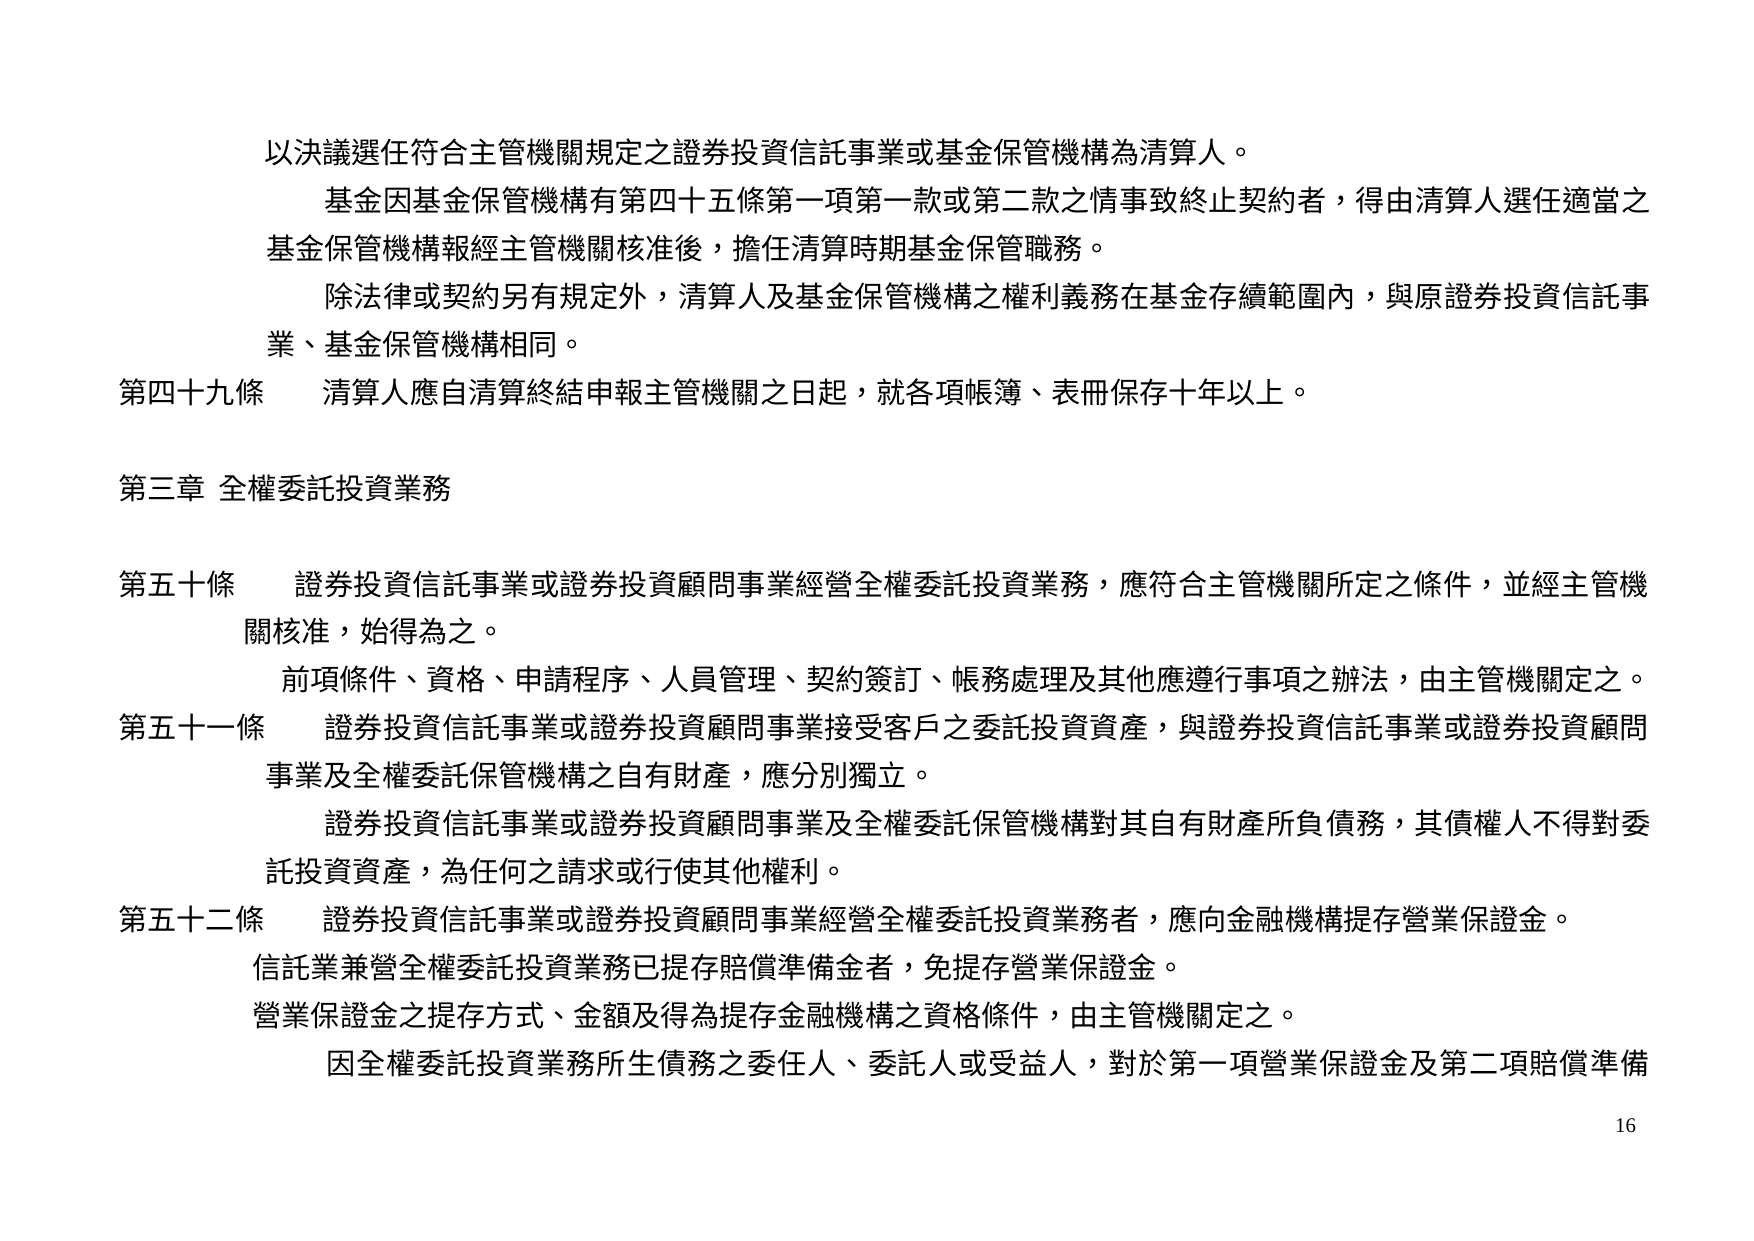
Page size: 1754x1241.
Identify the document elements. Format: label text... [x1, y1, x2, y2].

table_cell 第四十九條 清算人應自清算終結申報主管機關之日起，就各項帳簿、表冊保存十年以上。 [115, 365, 1656, 413]
table_cell 第五十一條 證券投資信託事業或證券投資顧問事業接受客戶之委託投資資產，與證券投資信託事業或證券投資顧問事業及全權委託保管機構之自有財產，應分別獨立。 證券投資信託事業或證券投資顧問事業及全權委託保管機構對其自有財產所負債務，其債權人不得對委託投資資產，為任何之請求或行使其他權利。 [115, 700, 1656, 892]
table_cell 第三章 全權委託投資業務 [115, 413, 1656, 509]
table_cell 以決議選任符合主管機關規定之證券投資信託事業或基金保管機構為清算人。 基金因基金保管機構有第四十五條第一項第一款或第二款之情事致終止契約者，得由清算人選任適當之基金保管機構報經主管機關核准後，擔任清算時期基金保管職務。 除法律或契約另有規定外，清算人及基金保管機構之權利義務在基金存續範圍內，與原證券投資信託事業、基金保管機構相同。 [115, 125, 1656, 365]
table_cell 第五十條 證券投資信託事業或證券投資顧問事業經營全權委託投資業務，應符合主管機關所定之條件，並經主管機關核准，始得為之。 前項條件、資格、申請程序、人員管理、契約簽訂、帳務處理及其他應遵行事項之辦法，由主管機關定之。 [115, 509, 1656, 700]
table_cell 第五十二條 證券投資信託事業或證券投資顧問事業經營全權委託投資業務者，應向金融機構提存營業保證金。 信託業兼營全權委託投資業務已提存賠償準備金者，免提存營業保證金。 營業保證金之提存方式、金額及得為提存金融機構之資格條件，由主管機關定之。 因全權委託投資業務所生債務之委任人、委託人或受益人，對於第一項營業保證金及第二項賠償準備 [115, 892, 1656, 1084]
